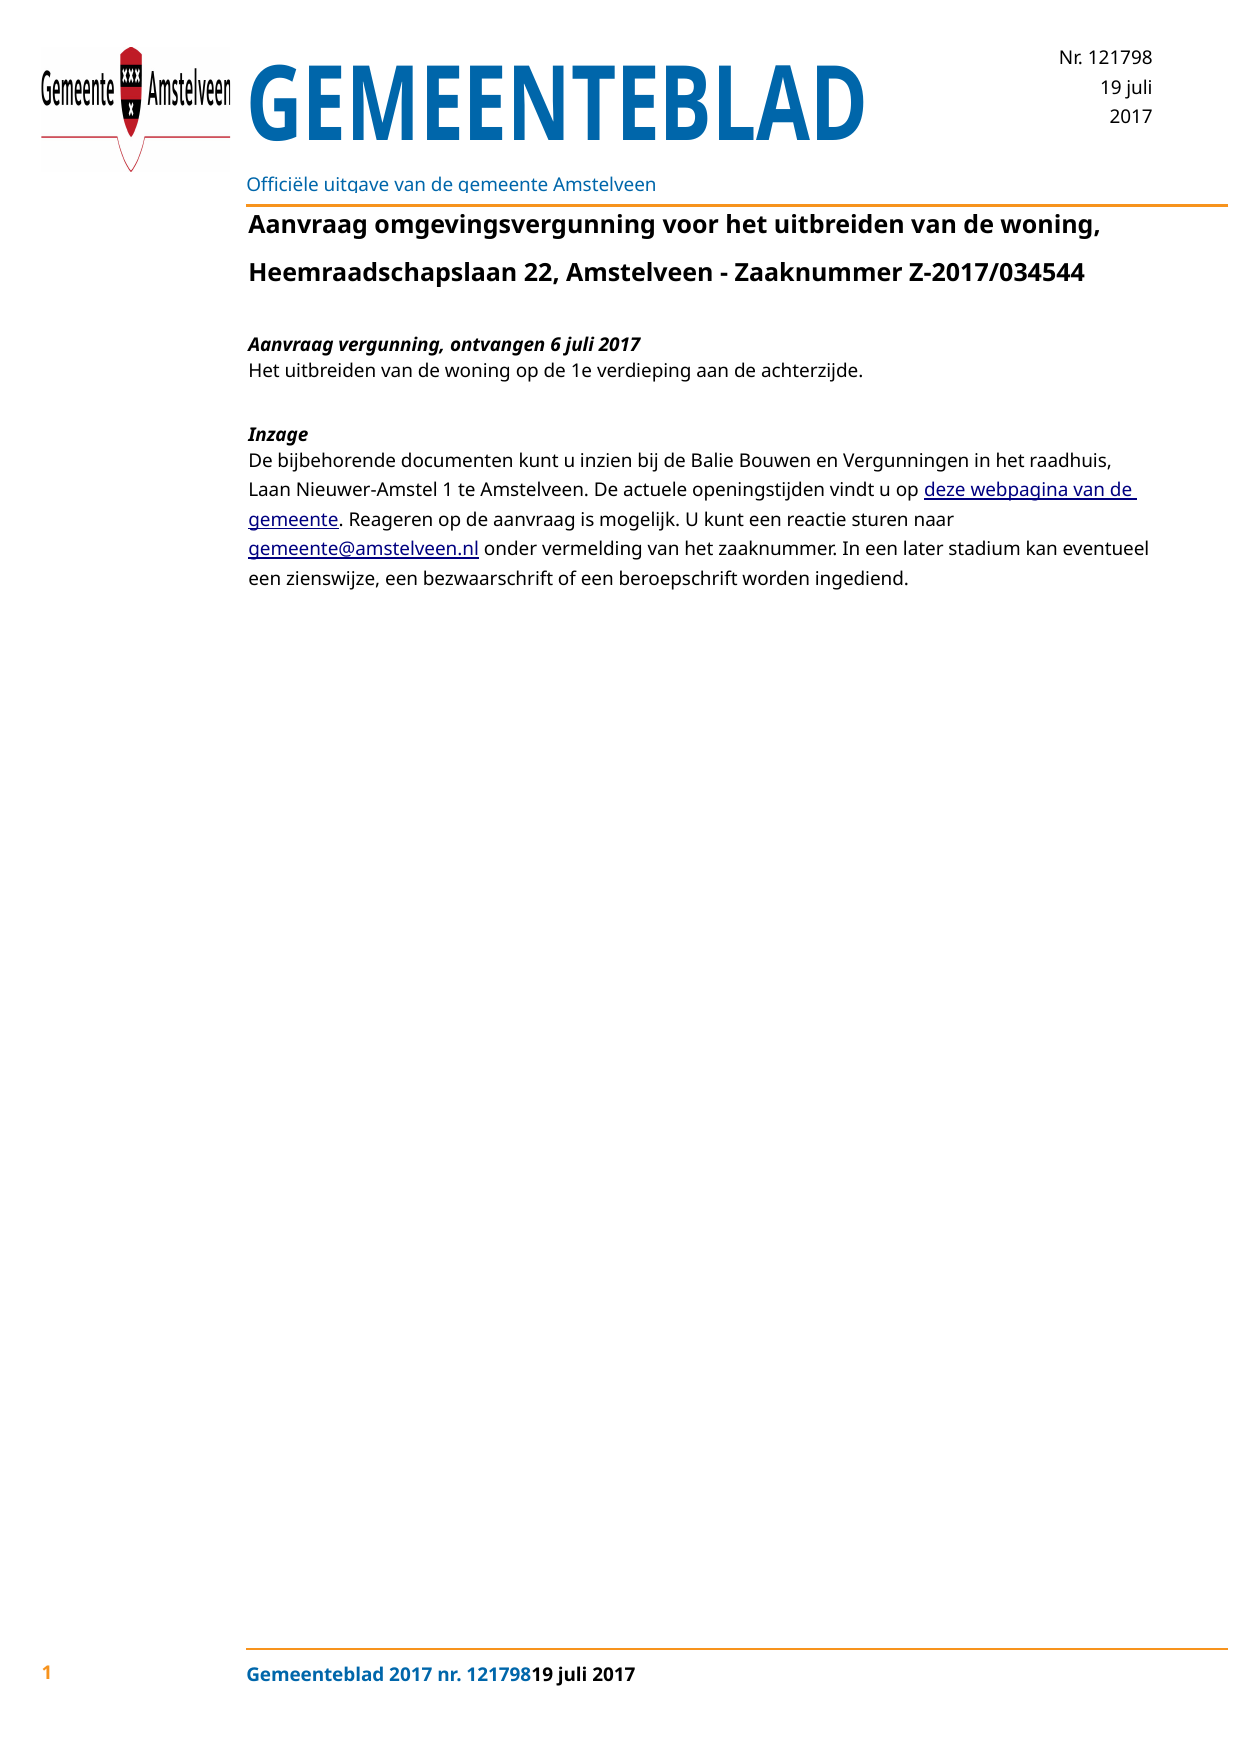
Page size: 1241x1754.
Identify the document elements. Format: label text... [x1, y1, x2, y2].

text De bijbehorende documenten kunt u inzien bij de Balie Bouwen en Vergunningen in het raadhuis, Laan Nieuwer-Amstel 1 te Amstelveen. De actuele openingstijden vindt u op deze webpagina van de gemeente. Reageren op de aanvraag is mogelijk. U kunt een reactie sturen naar gemeente@amstelveen.nl onder vermelding van het zaaknummer. In een later stadium kan eventueel een zienswijze, een bezwaarschrift of een beroepschrift worden ingediend. [248, 447, 1152, 591]
text Aanvraag omgevingsvergunning voor het uitbreiden van de woning, Heemraadschapslaan 22, Amstelveen - Zaaknummer Z-2017/034544 [248, 207, 1152, 288]
text Het uitbreiden van de woning op de 1e verdieping aan de achterzijde. [248, 357, 1152, 383]
text Aanvraag vergunning, ontvangen 6 juli 2017 [248, 331, 1152, 357]
text Inzage [248, 421, 1152, 447]
picture [41, 47, 231, 172]
